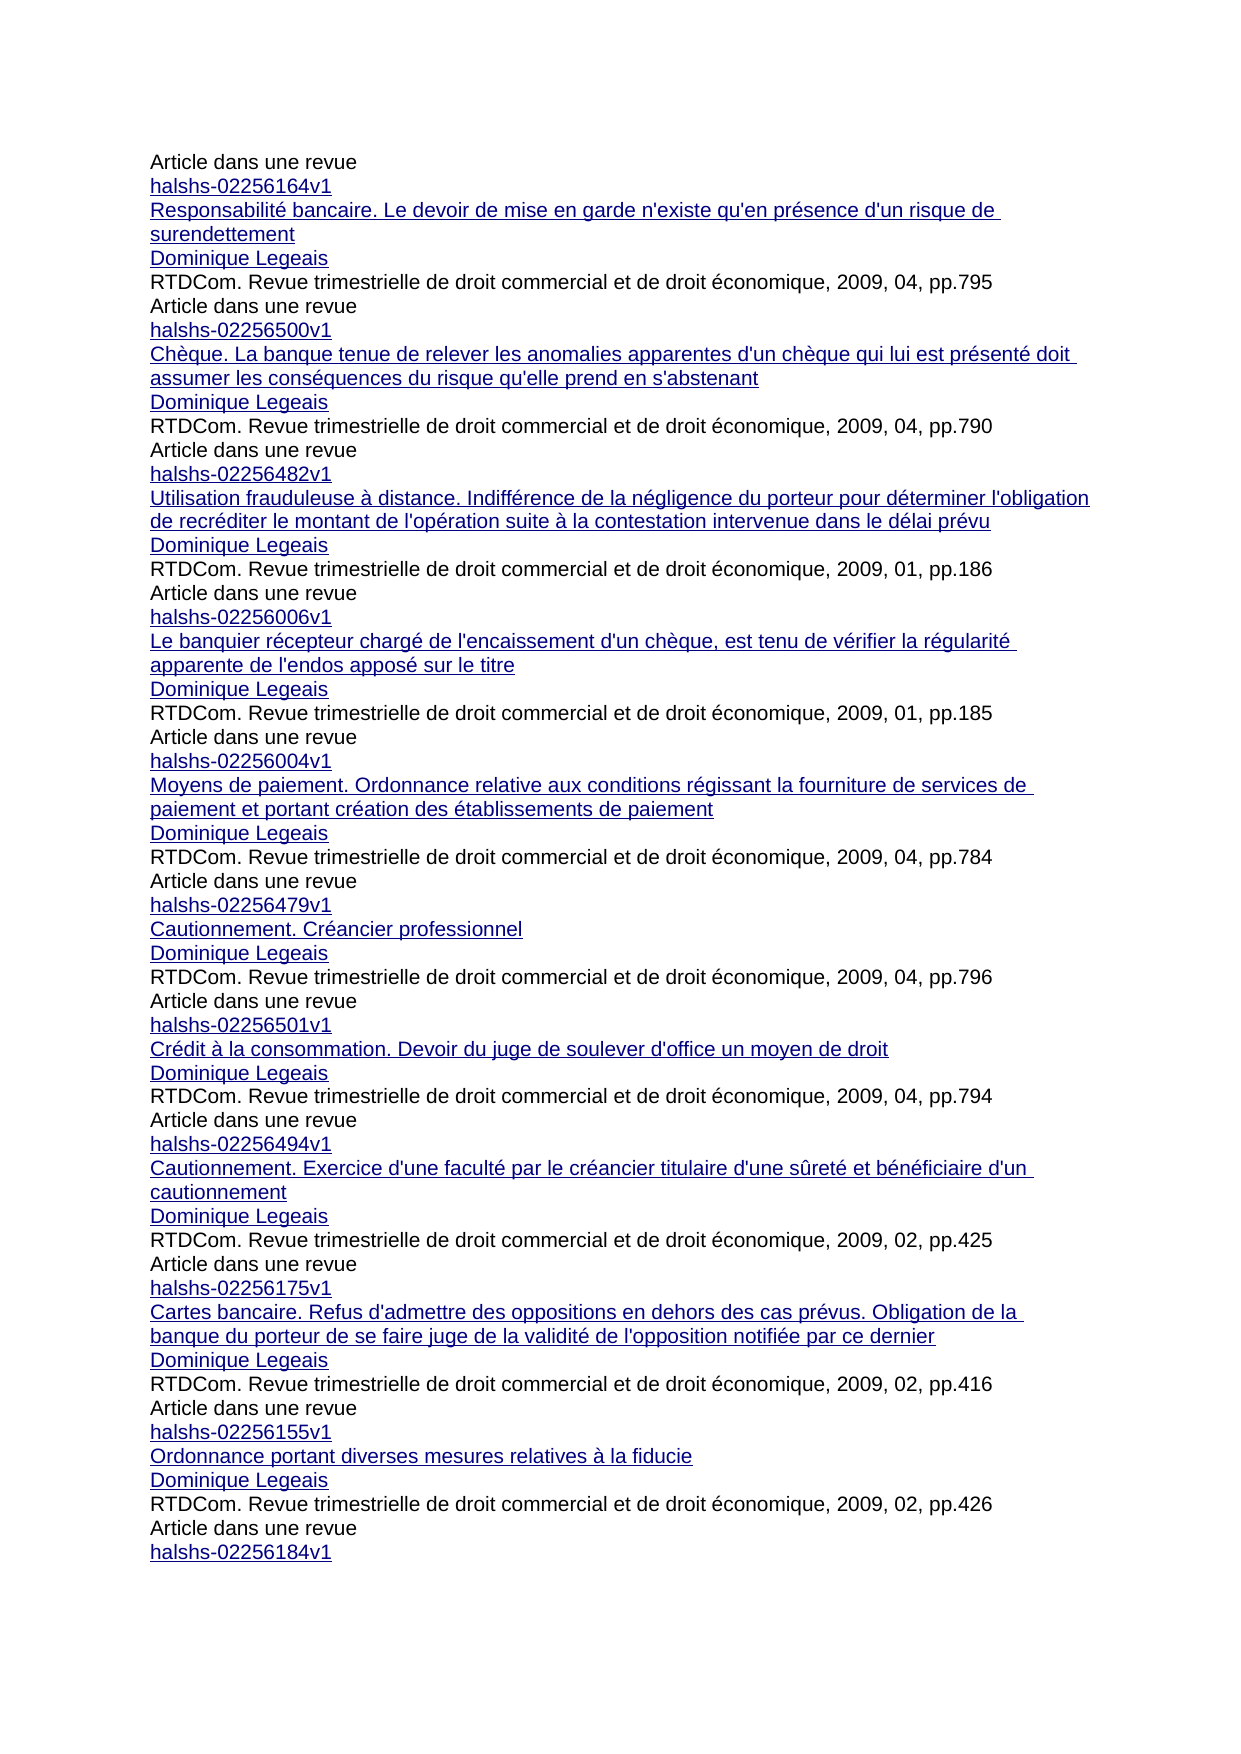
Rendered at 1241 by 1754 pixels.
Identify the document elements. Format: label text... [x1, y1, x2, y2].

table_cell de recréditer le montant de l'opération suite à la contestation intervenue dans le délai prévu Dominique Legeais RTDCom. Revue trimestrielle de droit commercial et de droit économique, 2009, 01, pp.186 Article dans une revue halshs-02256006v1 [150, 507, 1090, 629]
table_cell Crédit à la consommation. Devoir du juge de soulever d'office un moyen de droit Dominique Legeais RTDCom. Revue trimestrielle de droit commercial et de droit économique, 2009, 04, pp.794 Article dans une revue halshs-02256494v1 [150, 1036, 1090, 1156]
table_cell Moyens de paiement. Ordonnance relative aux conditions régissant la fourniture de services de paiement et portant création des établissements de paiement Dominique Legeais RTDCom. Revue trimestrielle de droit commercial et de droit économique, 2009, 04, pp.784 Article dans une revue halshs-02256479v1 [150, 773, 1090, 917]
table_cell Cautionnement. Exercice d'une faculté par le créancier titulaire d'une sûreté et bénéficiaire d'un cautionnement Dominique Legeais RTDCom. Revue trimestrielle de droit commercial et de droit économique, 2009, 02, pp.425 Article dans une revue halshs-02256175v1 [150, 1156, 1090, 1300]
table_cell Cautionnement. Créancier professionnel Dominique Legeais RTDCom. Revue trimestrielle de droit commercial et de droit économique, 2009, 04, pp.796 Article dans une revue halshs-02256501v1 [150, 917, 1090, 1036]
table_cell Le banquier récepteur chargé de l'encaissement d'un chèque, est tenu de vérifier la régularité apparente de l'endos apposé sur le titre Dominique Legeais RTDCom. Revue trimestrielle de droit commercial et de droit économique, 2009, 01, pp.185 Article dans une revue halshs-02256004v1 [150, 629, 1090, 773]
table_cell Responsabilité bancaire. Le devoir de mise en garde n'existe qu'en présence d'un risque de surendettement Dominique Legeais RTDCom. Revue trimestrielle de droit commercial et de droit économique, 2009, 04, pp.795 Article dans une revue halshs-02256500v1 [150, 198, 1090, 342]
table_cell Utilisation frauduleuse à distance. Indifférence de la négligence du porteur pour déterminer l'obligation [150, 485, 1090, 506]
table_cell Cartes bancaire. Refus d'admettre des oppositions en dehors des cas prévus. Obligation de la banque du porteur de se faire juge de la validité de l'opposition notifiée par ce dernier Dominique Legeais RTDCom. Revue trimestrielle de droit commercial et de droit économique, 2009, 02, pp.416 Article dans une revue halshs-02256155v1 [150, 1300, 1090, 1444]
table_cell Article dans une revue halshs-02256164v1 [150, 150, 1090, 198]
table_cell Ordonnance portant diverses mesures relatives à la fiducie Dominique Legeais RTDCom. Revue trimestrielle de droit commercial et de droit économique, 2009, 02, pp.426 Article dans une revue halshs-02256184v1 [150, 1444, 1090, 1563]
table_cell Chèque. La banque tenue de relever les anomalies apparentes d'un chèque qui lui est présenté doit assumer les conséquences du risque qu'elle prend en s'abstenant Dominique Legeais RTDCom. Revue trimestrielle de droit commercial et de droit économique, 2009, 04, pp.790 Article dans une revue halshs-02256482v1 [150, 342, 1090, 485]
